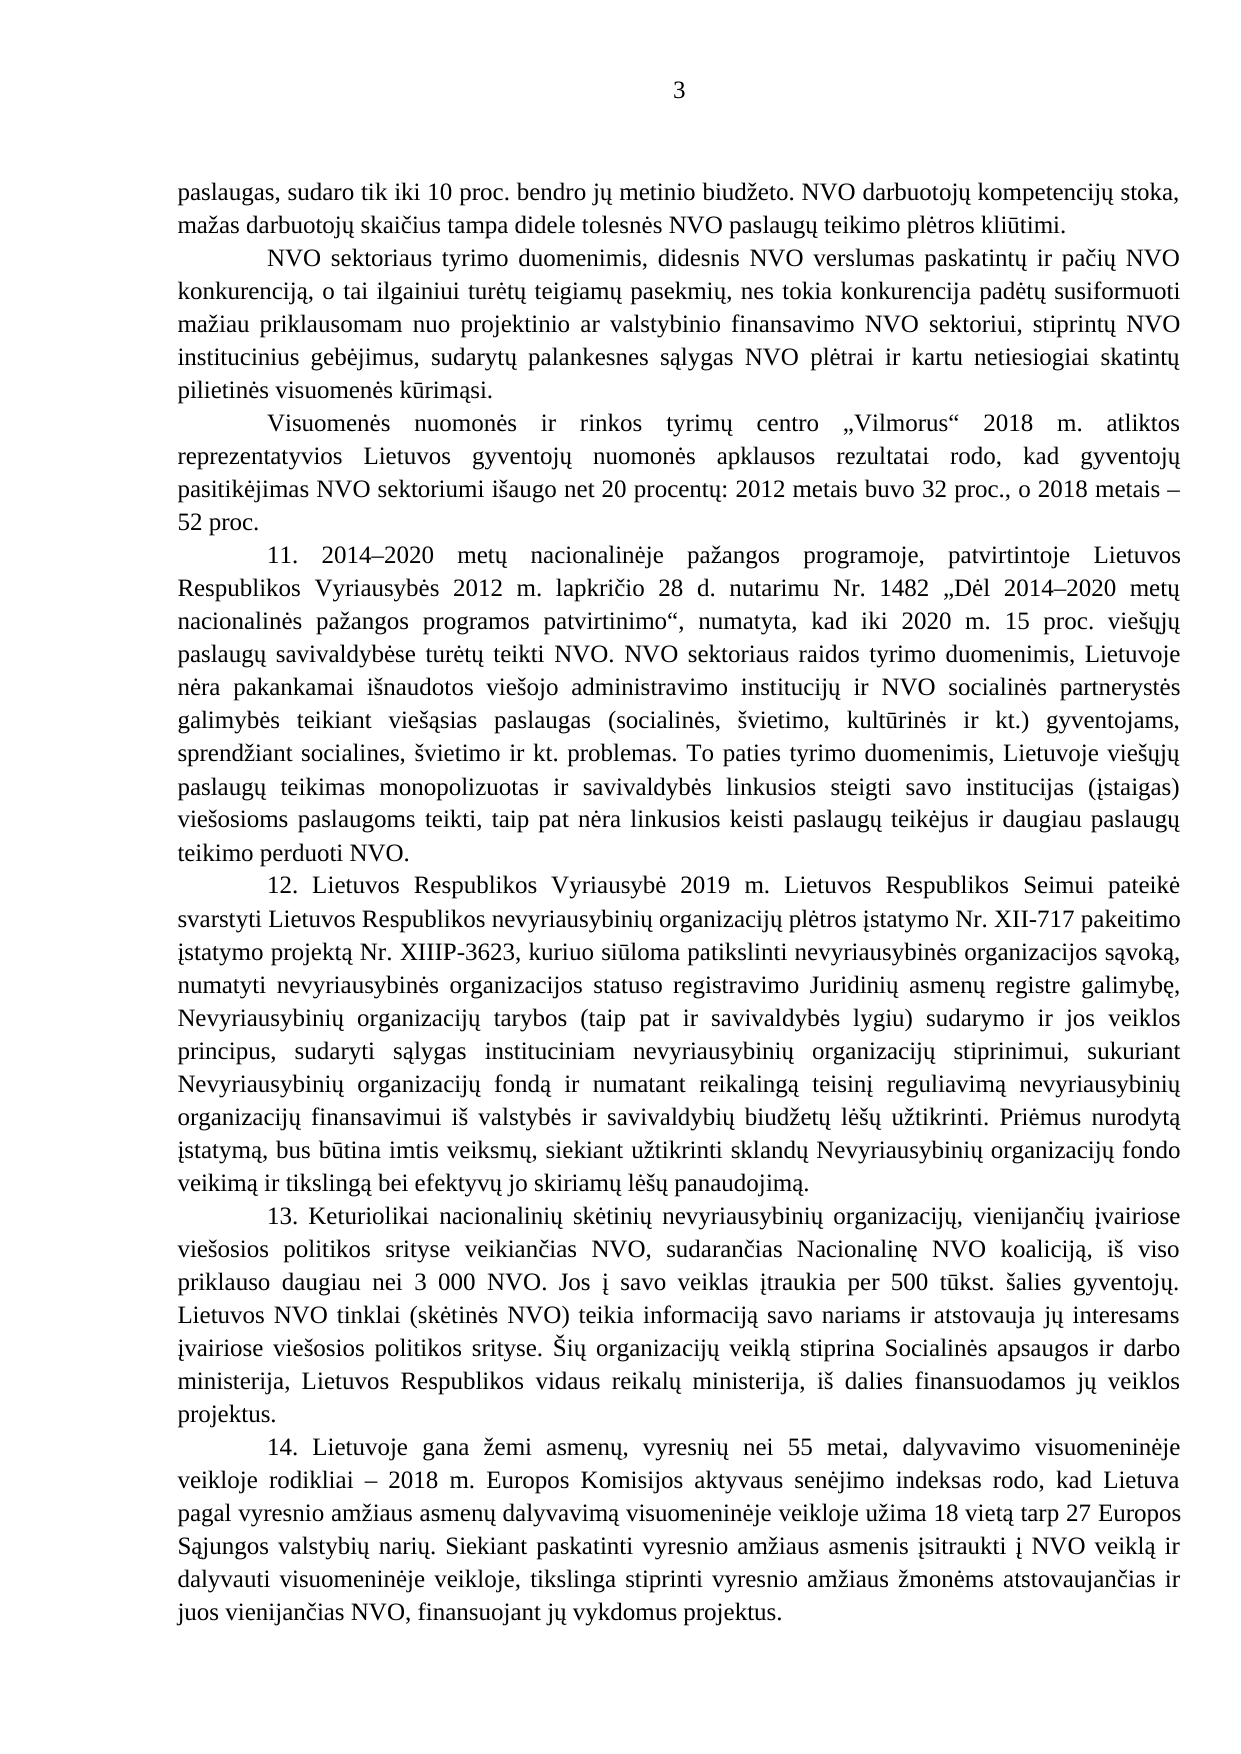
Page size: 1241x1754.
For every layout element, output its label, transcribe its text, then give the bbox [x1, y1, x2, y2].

text 11. 2014–2020 metų nacionalinėje pažangos programoje, patvirtintoje Lietuvos Respublikos Vyriausybės 2012 m. lapkričio 28 d. nutarimu Nr. 1482 „Dėl 2014–2020 metų nacionalinės pažangos programos patvirtinimo“, numatyta, kad iki 2020 m. 15 proc. viešųjų paslaugų savivaldybėse turėtų teikti NVO. NVO sektoriaus raidos tyrimo duomenimis, Lietuvoje nėra pakankamai išnaudotos viešojo administravimo institucijų ir NVO socialinės partnerystės galimybės teikiant viešąsias paslaugas (socialinės, švietimo, kultūrinės ir kt.) gyventojams, sprendžiant socialines, švietimo ir kt. problemas. To paties tyrimo duomenimis, Lietuvoje viešųjų paslaugų teikimas monopolizuotas ir savivaldybės linkusios steigti savo institucijas (įstaigas) viešosioms paslaugoms teikti, taip pat nėra linkusios keisti paslaugų teikėjus ir daugiau paslaugų teikimo perduoti NVO. [177, 540, 1181, 866]
text 13. Keturiolikai nacionalinių skėtinių nevyriausybinių organizacijų, vienijančių įvairiose viešosios politikos srityse veikiančias NVO, sudarančias Nacionalinę NVO koaliciją, iš viso priklauso daugiau nei 3 000 NVO. Jos į savo veiklas įtraukia per 500 tūkst. šalies gyventojų. Lietuvos NVO tinklai (skėtinės NVO) teikia informaciją savo nariams ir atstovauja jų interesams įvairiose viešosios politikos srityse. Šių organizacijų veiklą stiprina Socialinės apsaugos ir darbo ministerija, Lietuvos Respublikos vidaus reikalų ministerija, iš dalies finansuodamos jų veiklos projektus. [177, 1201, 1181, 1428]
text NVO sektoriaus tyrimo duomenimis, didesnis NVO verslumas paskatintų ir pačių NVO konkurenciją, o tai ilgainiui turėtų teigiamų pasekmių, nes tokia konkurencija padėtų susiformuoti mažiau priklausomam nuo projektinio ar valstybinio finansavimo NVO sektoriui, stiprintų NVO institucinius gebėjimus, sudarytų palankesnes sąlygas NVO plėtrai ir kartu netiesiogiai skatintų pilietinės visuomenės kūrimąsi. [177, 243, 1181, 404]
text paslaugas, sudaro tik iki 10 proc. bendro jų metinio biudžeto. NVO darbuotojų kompetencijų stoka, mažas darbuotojų skaičius tampa didele tolesnės NVO paslaugų teikimo plėtros kliūtimi. [177, 177, 1181, 239]
text 14. Lietuvoje gana žemi asmenų, vyresnių nei 55 metai, dalyvavimo visuomeninėje veikloje rodikliai – 2018 m. Europos Komisijos aktyvaus senėjimo indeksas rodo, kad Lietuva pagal vyresnio amžiaus asmenų dalyvavimą visuomeninėje veikloje užima 18 vietą tarp 27 Europos Sąjungos valstybių narių. Siekiant paskatinti vyresnio amžiaus asmenis įsitraukti į NVO veiklą ir dalyvauti visuomeninėje veikloje, tikslinga stiprinti vyresnio amžiaus žmonėms atstovaujančias ir juos vienijančias NVO, finansuojant jų vykdomus projektus. [177, 1432, 1181, 1626]
text Visuomenės nuomonės ir rinkos tyrimų centro „Vilmorus“ 2018 m. atliktos reprezentatyvios Lietuvos gyventojų nuomonės apklausos rezultatai rodo, kad gyventojų pasitikėjimas NVO sektoriumi išaugo net 20 procentų: 2012 metais buvo 32 proc., o 2018 metais – 52 proc. [177, 408, 1181, 536]
text 12. Lietuvos Respublikos Vyriausybė 2019 m. Lietuvos Respublikos Seimui pateikė svarstyti Lietuvos Respublikos nevyriausybinių organizacijų plėtros įstatymo Nr. XII-717 pakeitimo įstatymo projektą Nr. XIIIP-3623, kuriuo siūloma patikslinti nevyriausybinės organizacijos sąvoką, numatyti nevyriausybinės organizacijos statuso registravimo Juridinių asmenų registre galimybę, Nevyriausybinių organizacijų tarybos (taip pat ir savivaldybės lygiu) sudarymo ir jos veiklos principus, sudaryti sąlygas instituciniam nevyriausybinių organizacijų stiprinimui, sukuriant Nevyriausybinių organizacijų fondą ir numatant reikalingą teisinį reguliavimą nevyriausybinių organizacijų finansavimui iš valstybės ir savivaldybių biudžetų lėšų užtikrinti. Priėmus nurodytą įstatymą, bus būtina imtis veiksmų, siekiant užtikrinti sklandų Nevyriausybinių organizacijų fondo veikimą ir tikslingą bei efektyvų jo skiriamų lėšų panaudojimą. [177, 871, 1181, 1197]
